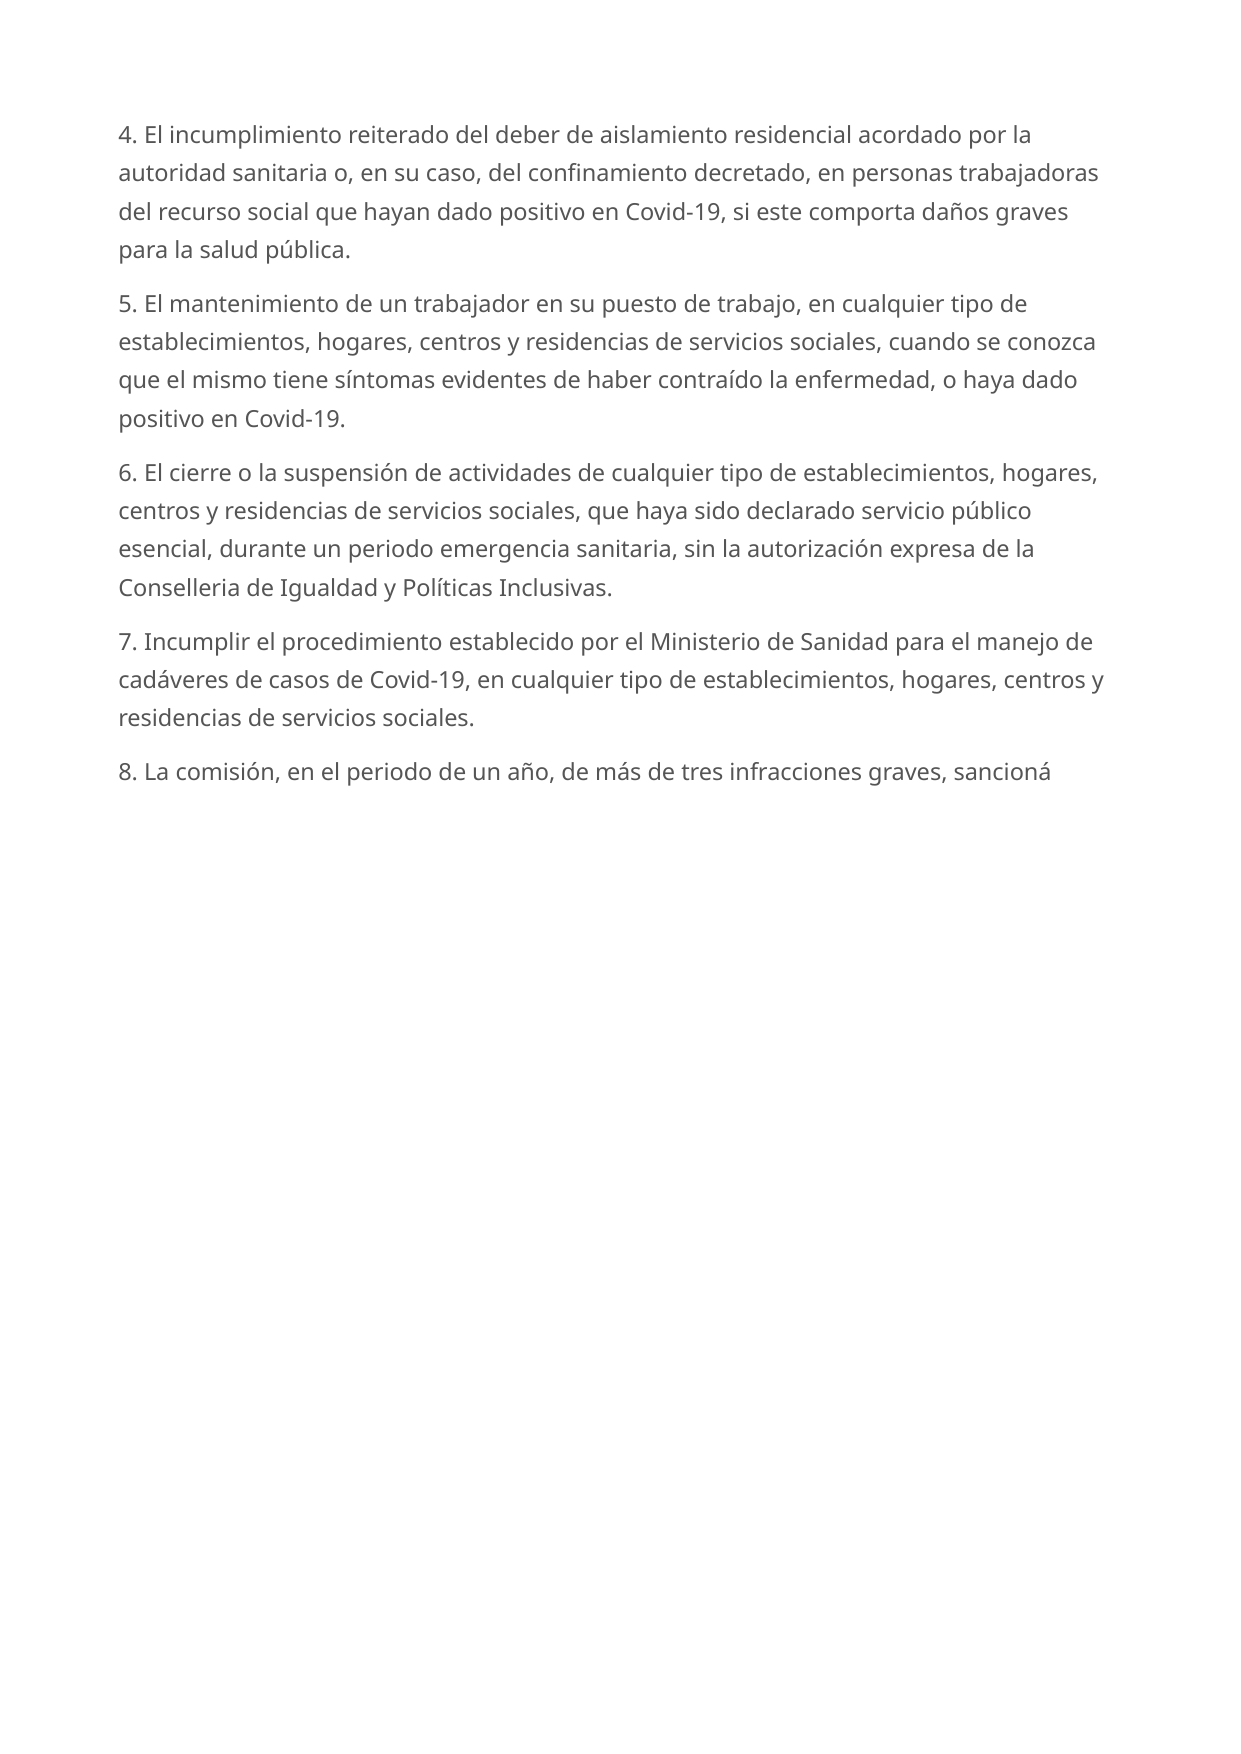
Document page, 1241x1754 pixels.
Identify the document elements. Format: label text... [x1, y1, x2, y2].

text 6. El cierre o la suspensión de actividades de cualquier tipo de establecimientos, hogares, centros y residencias de servicios sociales, que haya sido declarado servicio público esencial, durante un periodo emergencia sanitaria, sin la autorización expresa de la Conselleria de Igualdad y Políticas Inclusivas. [118, 456, 1122, 603]
text 4. El incumplimiento reiterado del deber de aislamiento residencial acordado por la autoridad sanitaria o, en su caso, del confinamiento decretado, en personas trabajadoras del recurso social que hayan dado positivo en Covid-19, si este comporta daños graves para la salud pública. [118, 118, 1122, 265]
text 7. Incumplir el procedimiento establecido por el Ministerio de Sanidad para el manejo de cadáveres de casos de Covid-19, en cualquier tipo de establecimientos, hogares, centros y residencias de servicios sociales. [118, 625, 1122, 734]
text 8. La comisión, en el periodo de un año, de más de tres infracciones graves, sancioná [118, 756, 1122, 788]
text 5. El mantenimiento de un trabajador en su puesto de trabajo, en cualquier tipo de establecimientos, hogares, centros y residencias de servicios sociales, cuando se conozca que el mismo tiene síntomas evidentes de haber contraído la enfermedad, o haya dado positivo en Covid-19. [118, 287, 1122, 434]
